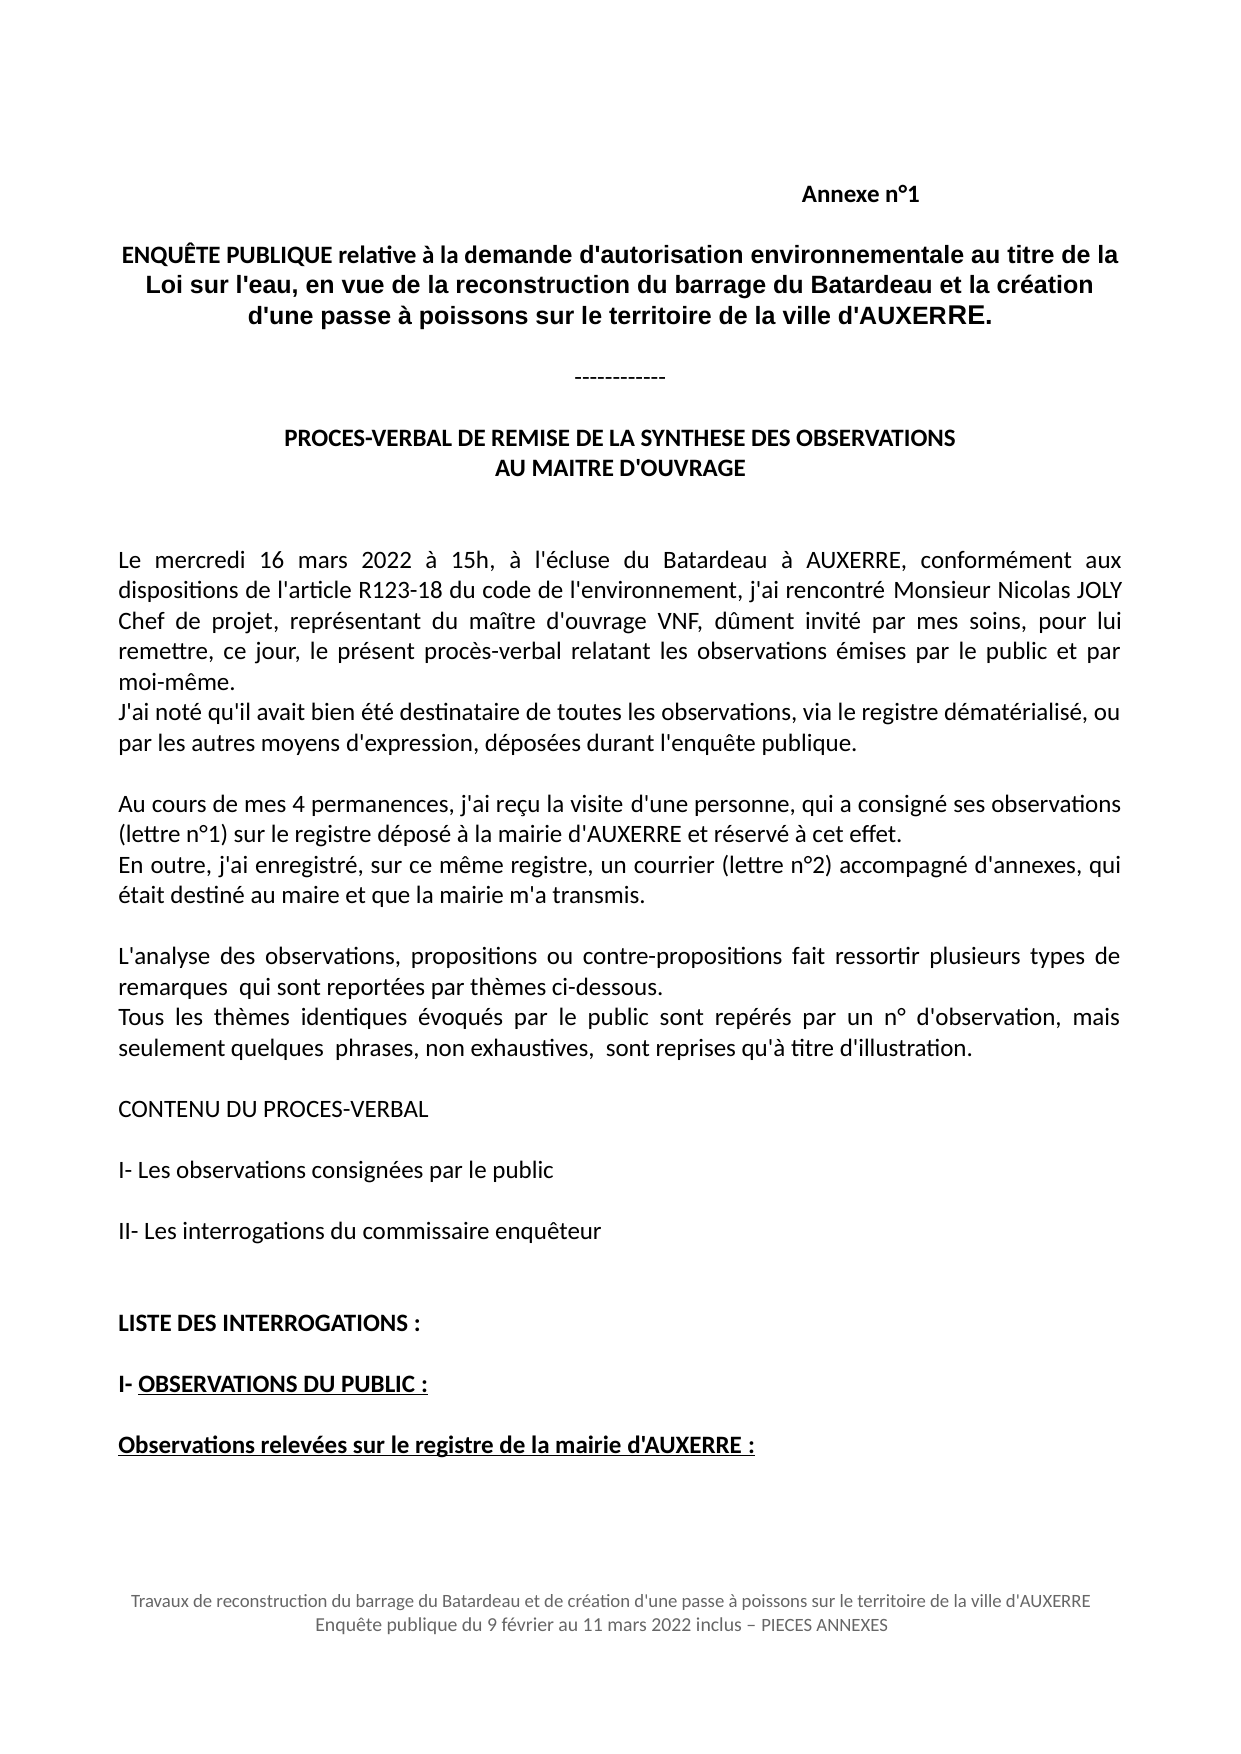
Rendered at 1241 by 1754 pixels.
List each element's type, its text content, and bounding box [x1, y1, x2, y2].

text ENQUÊTE PUBLIQUE relative à la demande d'autorisation environnementale au titre de la Loi sur l'eau, en vue de la reconstruction du barrage du Batardeau et la création d'une passe à poissons sur le territoire de la ville d'AUXERRE. [118, 239, 1122, 330]
text I- Les observations consignées par le public [118, 1154, 1122, 1185]
text Observations relevées sur le registre de la mairie d'AUXERRE : [118, 1429, 1122, 1459]
text CONTENU DU PROCES-VERBAL [118, 1093, 1122, 1124]
text PROCES-VERBAL DE REMISE DE LA SYNTHESE DES OBSERVATIONS [118, 422, 1122, 452]
text Tous les thèmes identiques évoqués par le public sont repérés par un n° d'observation, mais seulement quelques phrases, non exhaustives, sont reprises qu'à titre d'illustration. [118, 1002, 1122, 1063]
text Au cours de mes 4 permanences, j'ai reçu la visite d'une personne, qui a consigné ses observations (lettre n°1) sur le registre déposé à la mairie d'AUXERRE et réservé à cet effet. [118, 788, 1122, 849]
text Le mercredi 16 mars 2022 à 15h, à l'écluse du Batardeau à AUXERRE, conformément aux dispositions de l'article R123-18 du code de l'environnement, j'ai rencontré Monsieur Nicolas JOLY Chef de projet, représentant du maître d'ouvrage VNF, dûment invité par mes soins, pour lui remettre, ce jour, le présent procès-verbal relatant les observations émises par le public et par moi-même. [118, 544, 1122, 696]
text LISTE DES INTERROGATIONS : [118, 1307, 1122, 1337]
text ------------ [118, 361, 1122, 391]
text L'analyse des observations, propositions ou contre-propositions fait ressortir plusieurs types de remarques qui sont reportées par thèmes ci-dessous. [118, 941, 1122, 1002]
text J'ai noté qu'il avait bien été destinataire de toutes les observations, via le registre dématérialisé, ou par les autres moyens d'expression, déposées durant l'enquête publique. [118, 696, 1122, 757]
text II- Les interrogations du commissaire enquêteur [118, 1215, 1122, 1246]
text I- OBSERVATIONS DU PUBLIC : [118, 1368, 1122, 1398]
text Annexe n°1 [118, 178, 1122, 209]
text AU MAITRE D'OUVRAGE [118, 452, 1122, 483]
text En outre, j'ai enregistré, sur ce même registre, un courrier (lettre n°2) accompagné d'annexes, qui était destiné au maire et que la mairie m'a transmis. [118, 849, 1122, 910]
